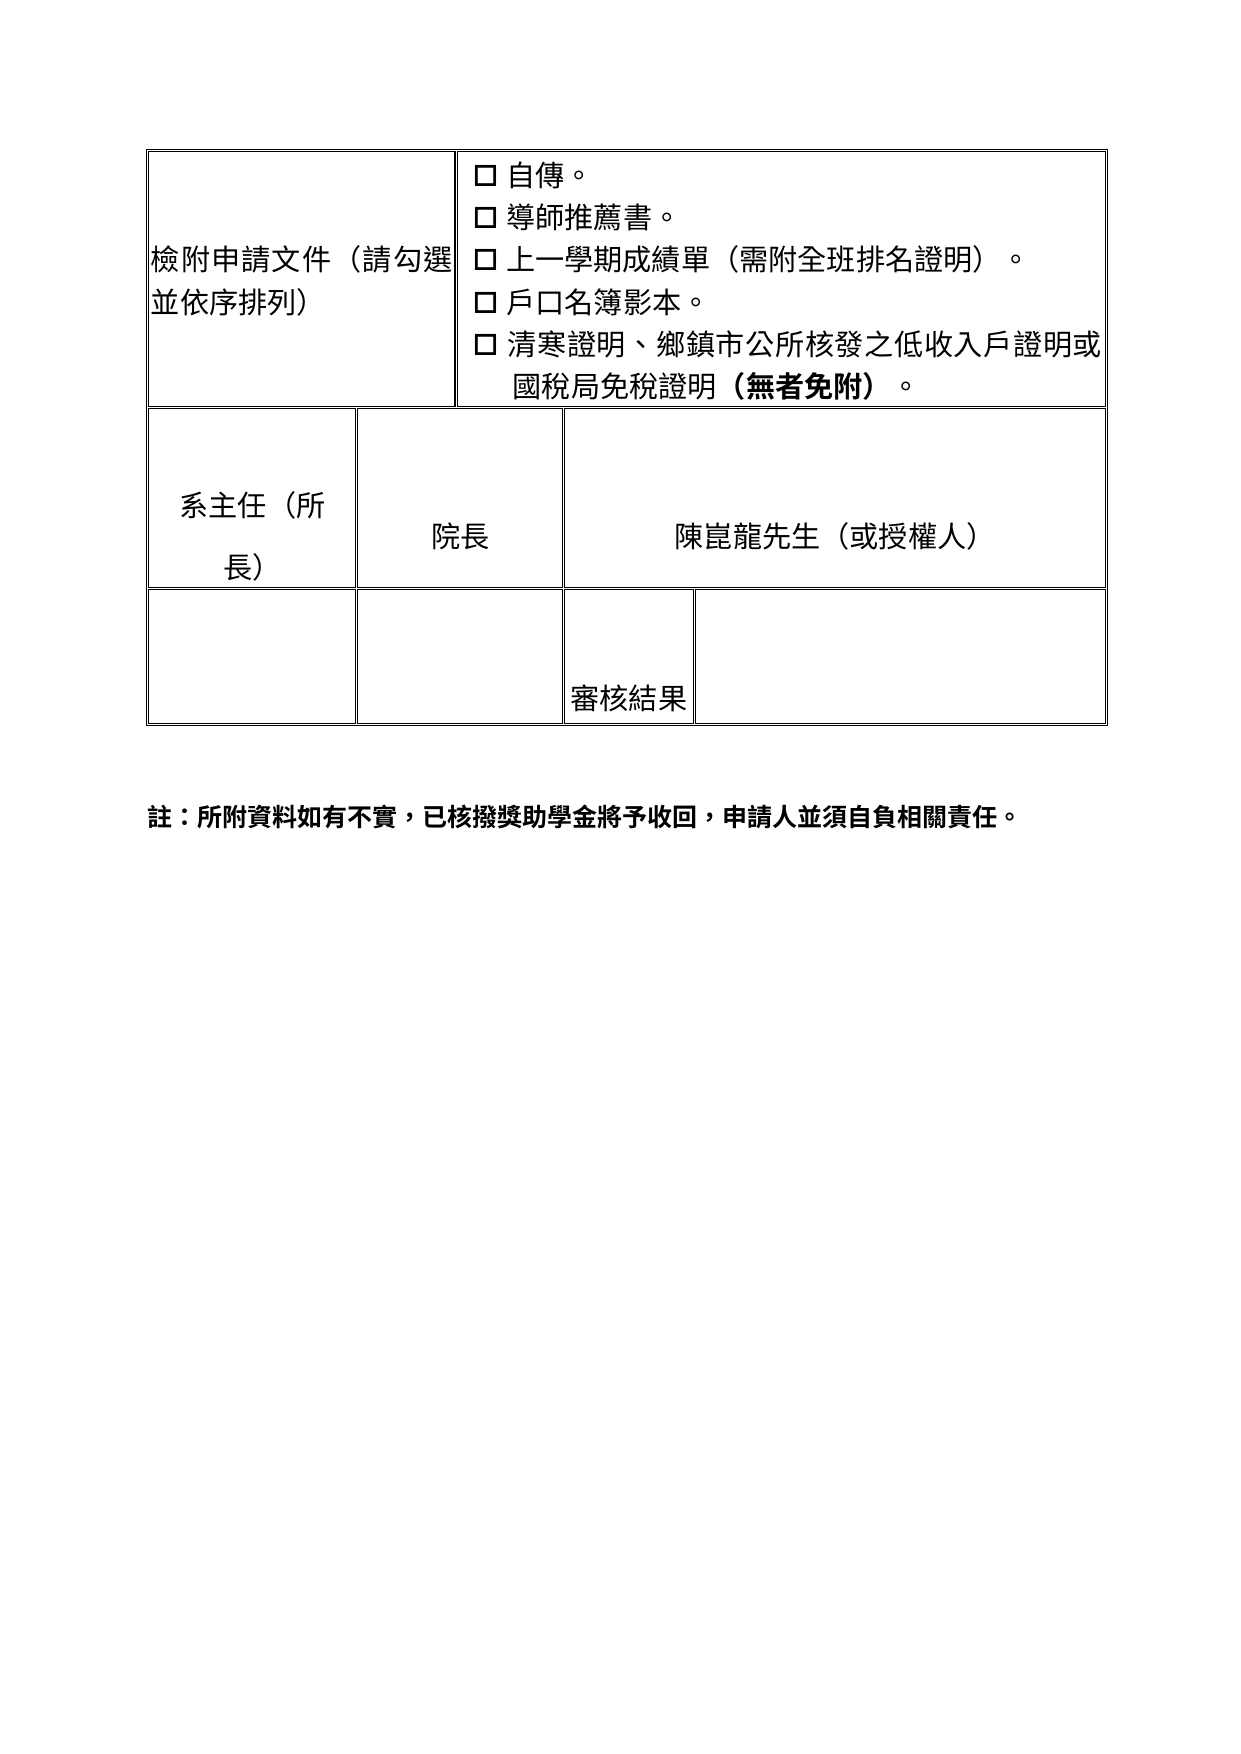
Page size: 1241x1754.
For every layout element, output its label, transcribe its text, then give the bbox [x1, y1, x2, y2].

table_cell [149, 590, 355, 723]
table_cell 系主任（所長） [149, 409, 355, 587]
table_cell [696, 590, 1105, 723]
table_cell 檢附申請文件（請勾選並依序排列） [149, 152, 454, 406]
table_cell [358, 590, 562, 723]
table_cell  自傳。  導師推薦書。  上一學期成績單（需附全班排名證明）。  戶口名簿影本。  清寒證明、鄉鎮市公所核發之低收入戶證明或國稅局免稅證明（無者免附）。 [458, 152, 1105, 406]
table_cell 院長 [358, 409, 562, 587]
text 註：所附資料如有不實，已核撥獎助學金將予收回，申請人並須自負相關責任。 [148, 774, 1092, 837]
table_cell 陳崑龍先生（或授權人） [565, 409, 1105, 587]
table_cell 審核結果 [565, 590, 693, 723]
